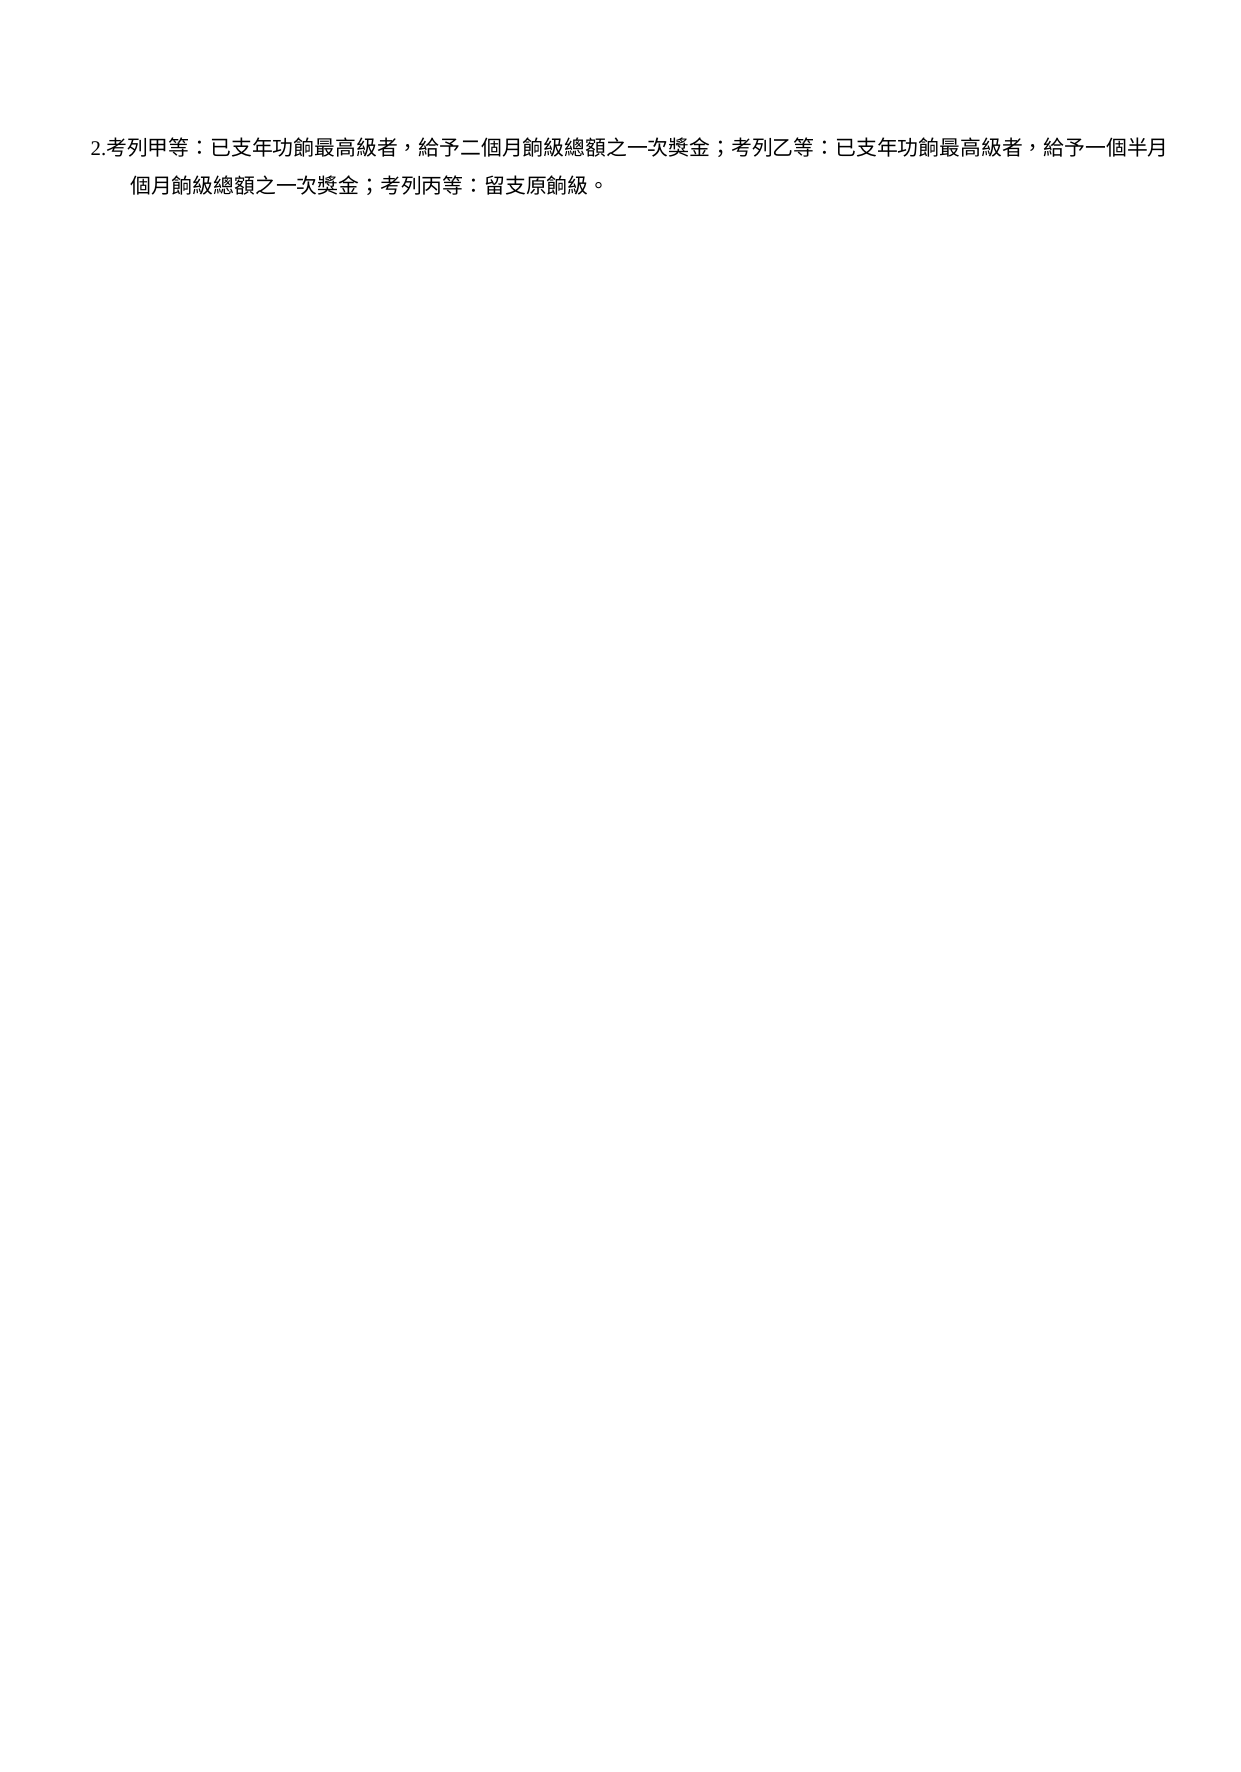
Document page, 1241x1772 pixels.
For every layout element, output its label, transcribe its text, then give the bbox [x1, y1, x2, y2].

text 2.考列甲等：已支年功餉最高級者，給予二個月餉級總額之一次獎金；考列乙等：已支年功餉最高級者，給予一個半月個月餉級總額之一次獎金；考列丙等：留支原餉級。 [59, 128, 1181, 203]
